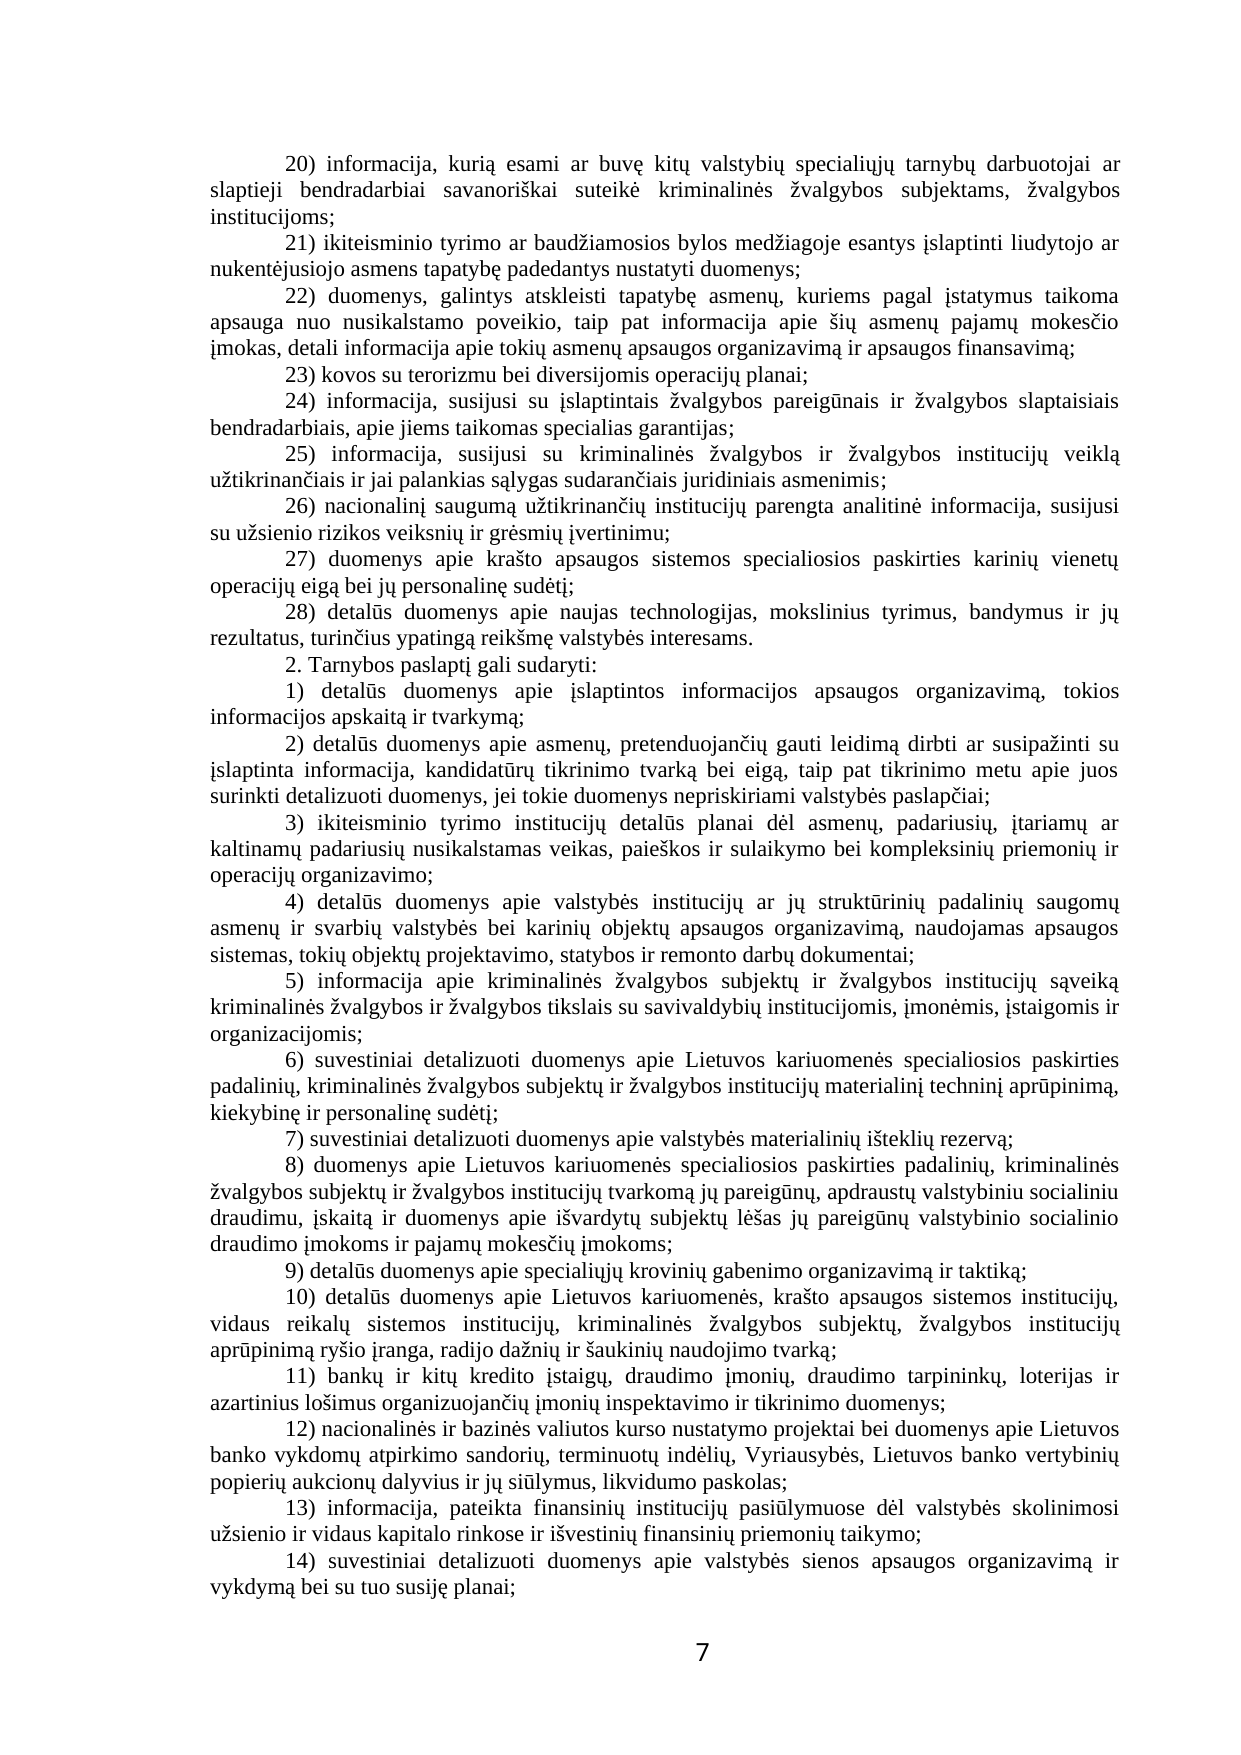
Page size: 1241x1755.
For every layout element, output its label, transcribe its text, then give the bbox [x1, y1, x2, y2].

text 5) informacija apie kriminalinės žvalgybos subjektų ir žvalgybos institucijų sąveiką kriminalinės žvalgybos ir žvalgybos tikslais su savivaldybių institucijomis, įmonėmis, įstaigomis ir organizacijomis; [210, 967, 1120, 1046]
text 7) suvestiniai detalizuoti duomenys apie valstybės materialinių išteklių rezervą; [210, 1125, 1120, 1151]
text 2) detalūs duomenys apie asmenų, pretenduojančių gauti leidimą dirbti ar susipažinti su įslaptinta informacija, kandidatūrų tikrinimo tvarką bei eigą, taip pat tikrinimo metu apie juos surinkti detalizuoti duomenys, jei tokie duomenys nepriskiriami valstybės paslapčiai; [210, 730, 1120, 809]
text 21) ikiteisminio tyrimo ar baudžiamosios bylos medžiagoje esantys įslaptinti liudytojo ar nukentėjusiojo asmens tapatybę padedantys nustatyti duomenys; [210, 229, 1120, 282]
text 26) nacionalinį saugumą užtikrinančių institucijų parengta analitinė informacija, susijusi su užsienio rizikos veiksnių ir grėsmių įvertinimu; [210, 493, 1120, 545]
text 25) informacija, susijusi su kriminalinės žvalgybos ir žvalgybos institucijų veiklą užtikrinančiais ir jai palankias sąlygas sudarančiais juridiniais asmenimis; [210, 440, 1120, 493]
text 24) informacija, susijusi su įslaptintais žvalgybos pareigūnais ir žvalgybos slaptaisiais bendradarbiais, apie jiems taikomas specialias garantijas; [210, 387, 1120, 440]
text 20) informacija, kurią esami ar buvę kitų valstybių specialiųjų tarnybų darbuotojai ar slaptieji bendradarbiai savanoriškai suteikė kriminalinės žvalgybos subjektams, žvalgybos institucijoms; [210, 150, 1120, 229]
text 10) detalūs duomenys apie Lietuvos kariuomenės, krašto apsaugos sistemos institucijų, vidaus reikalų sistemos institucijų, kriminalinės žvalgybos subjektų, žvalgybos institucijų aprūpinimą ryšio įranga, radijo dažnių ir šaukinių naudojimo tvarką; [210, 1283, 1120, 1362]
text 3) ikiteisminio tyrimo institucijų detalūs planai dėl asmenų, padariusių, įtariamų ar kaltinamų padariusių nusikalstamas veikas, paieškos ir sulaikymo bei kompleksinių priemonių ir operacijų organizavimo; [210, 809, 1120, 888]
text 8) duomenys apie Lietuvos kariuomenės specialiosios paskirties padalinių, kriminalinės žvalgybos subjektų ir žvalgybos institucijų tvarkomą jų pareigūnų, apdraustų valstybiniu socialiniu draudimu, įskaitą ir duomenys apie išvardytų subjektų lėšas jų pareigūnų valstybinio socialinio draudimo įmokoms ir pajamų mokesčių įmokoms; [210, 1151, 1120, 1257]
text 28) detalūs duomenys apie naujas technologijas, mokslinius tyrimus, bandymus ir jų rezultatus, turinčius ypatingą reikšmę valstybės interesams. [210, 598, 1120, 651]
text 23) kovos su terorizmu bei diversijomis operacijų planai; [210, 361, 1120, 387]
text 14) suvestiniai detalizuoti duomenys apie valstybės sienos apsaugos organizavimą ir vykdymą bei su tuo susiję planai; [210, 1547, 1120, 1599]
text 27) duomenys apie krašto apsaugos sistemos specialiosios paskirties karinių vienetų operacijų eigą bei jų personalinę sudėtį; [210, 545, 1120, 598]
text 11) bankų ir kitų kredito įstaigų, draudimo įmonių, draudimo tarpininkų, loterijas ir azartinius lošimus organizuojančių įmonių inspektavimo ir tikrinimo duomenys; [210, 1362, 1120, 1415]
text 9) detalūs duomenys apie specialiųjų krovinių gabenimo organizavimą ir taktiką; [210, 1257, 1120, 1283]
text 13) informacija, pateikta finansinių institucijų pasiūlymuose dėl valstybės skolinimosi užsienio ir vidaus kapitalo rinkose ir išvestinių finansinių priemonių taikymo; [210, 1494, 1120, 1547]
text 4) detalūs duomenys apie valstybės institucijų ar jų struktūrinių padalinių saugomų asmenų ir svarbių valstybės bei karinių objektų apsaugos organizavimą, naudojamas apsaugos sistemas, tokių objektų projektavimo, statybos ir remonto darbų dokumentai; [210, 888, 1120, 967]
text 22) duomenys, galintys atskleisti tapatybę asmenų, kuriems pagal įstatymus taikoma apsauga nuo nusikalstamo poveikio, taip pat informacija apie šių asmenų pajamų mokesčio įmokas, detali informacija apie tokių asmenų apsaugos organizavimą ir apsaugos finansavimą; [210, 282, 1120, 361]
text 1) detalūs duomenys apie įslaptintos informacijos apsaugos organizavimą, tokios informacijos apskaitą ir tvarkymą; [210, 677, 1120, 730]
text 2. Tarnybos paslaptį gali sudaryti: [210, 651, 1120, 677]
text 6) suvestiniai detalizuoti duomenys apie Lietuvos kariuomenės specialiosios paskirties padalinių, kriminalinės žvalgybos subjektų ir žvalgybos institucijų materialinį techninį aprūpinimą, kiekybinę ir personalinę sudėtį; [210, 1046, 1120, 1125]
text 12) nacionalinės ir bazinės valiutos kurso nustatymo projektai bei duomenys apie Lietuvos banko vykdomų atpirkimo sandorių, terminuotų indėlių, Vyriausybės, Lietuvos banko vertybinių popierių aukcionų dalyvius ir jų siūlymus, likvidumo paskolas; [210, 1415, 1120, 1494]
